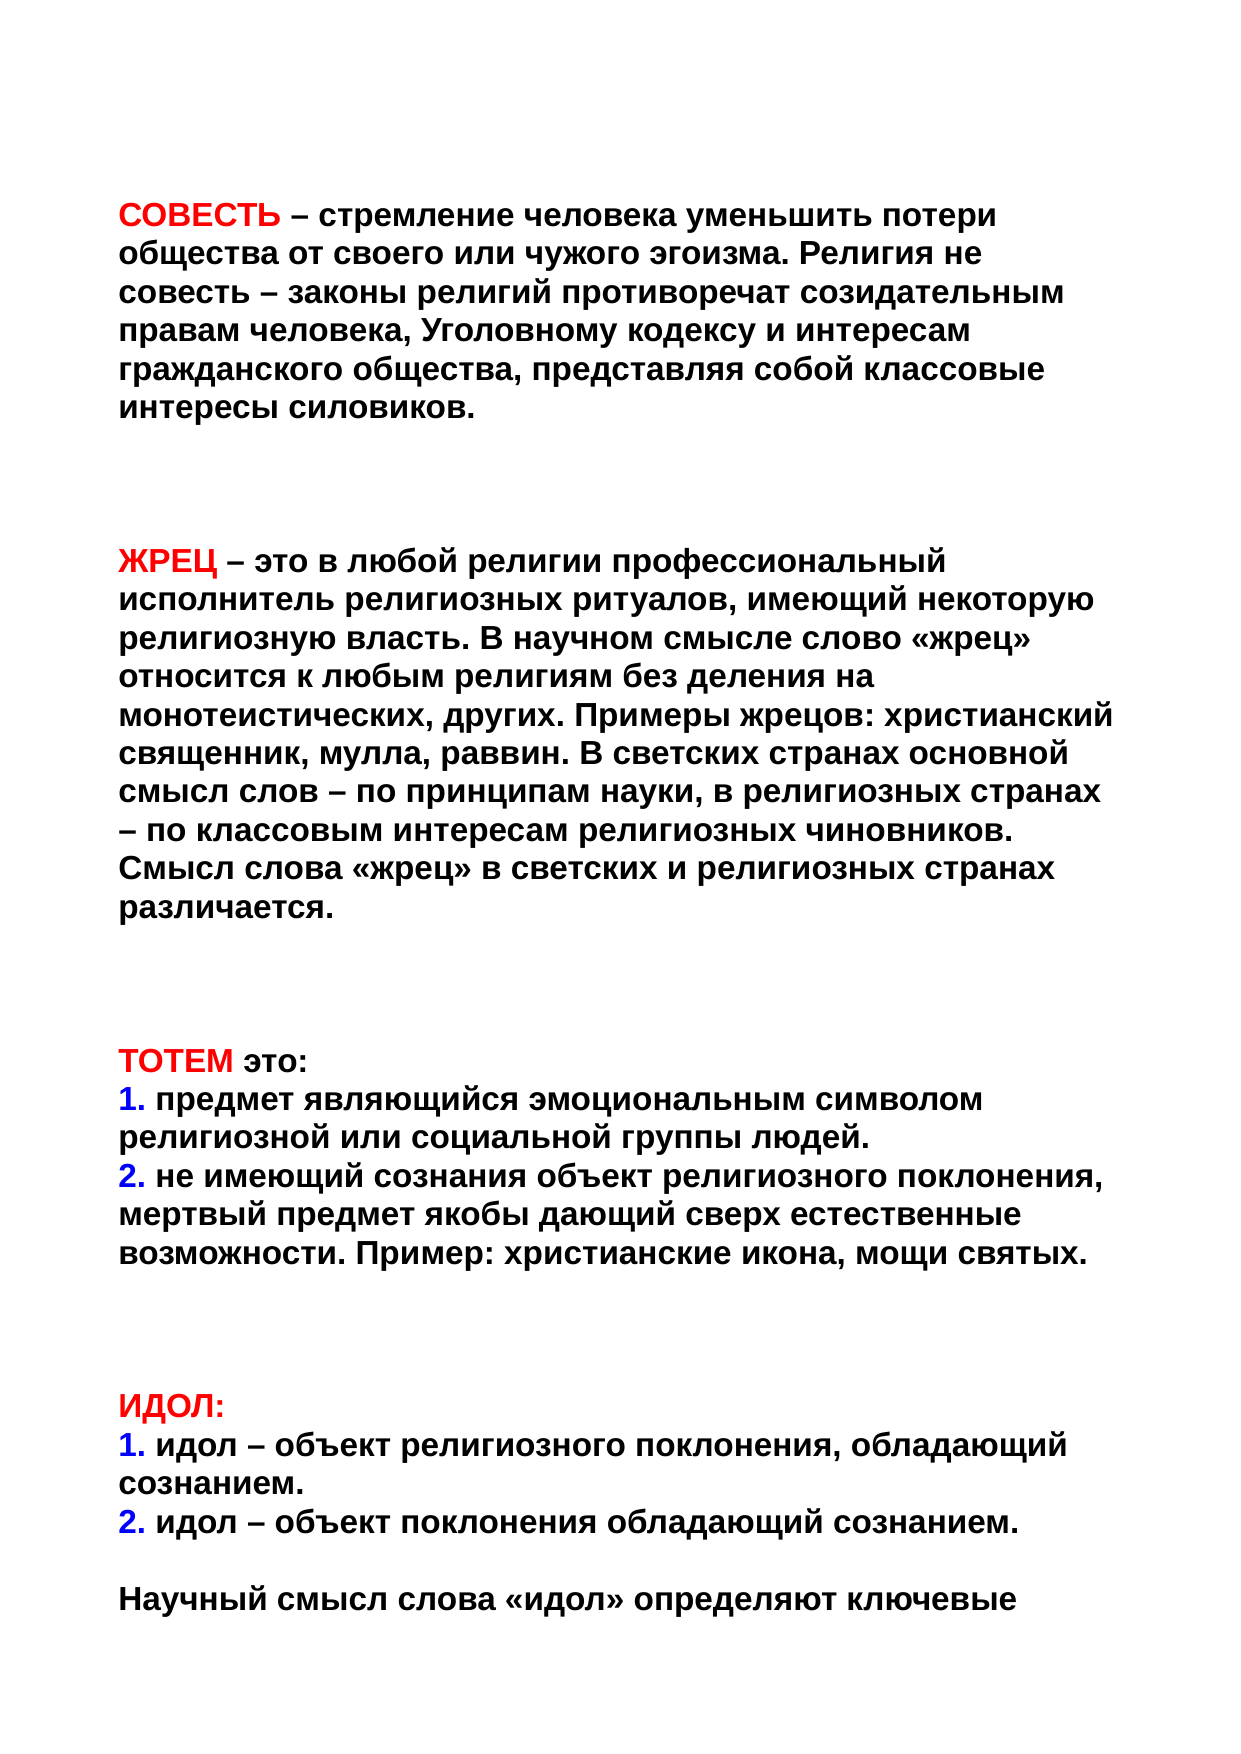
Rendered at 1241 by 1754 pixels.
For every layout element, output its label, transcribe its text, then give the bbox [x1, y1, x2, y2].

text ИДОЛ: 1. идол – объект религиозного поклонения, обладающий сознанием. 2. идол – объект поклонения обладающий сознанием. Научный смысл слова «идол» определяют ключевые [118, 1387, 1122, 1617]
text СОВЕСТЬ – стремление человека уменьшить потери общества от своего или чужого эгоизма. Религия не совесть – законы религий противоречат созидательным правам человека, Уголовному кодексу и интересам гражданского общества, представляя собой классовые интересы силовиков. [118, 195, 1122, 426]
text ЖРЕЦ – это в любой религии профессиональный исполнитель религиозных ритуалов, имеющий некоторую религиозную власть. В научном смысле слово «жрец» относится к любым религиям без деления на монотеистических, других. Примеры жрецов: христианский священник, мулла, раввин. В светских странах основной смысл слов – по принципам науки, в религиозных странах – по классовым интересам религиозных чиновников. Смысл слова «жрец» в светских и религиозных странах различается. [118, 541, 1122, 925]
text ТОТЕМ это: 1. предмет являющийся эмоциональным символом религиозной или социальной группы людей. 2. не имеющий сознания объект религиозного поклонения, мертвый предмет якобы дающий сверх естественные возможности. Пример: христианские икона, мощи святых. [118, 1041, 1122, 1271]
